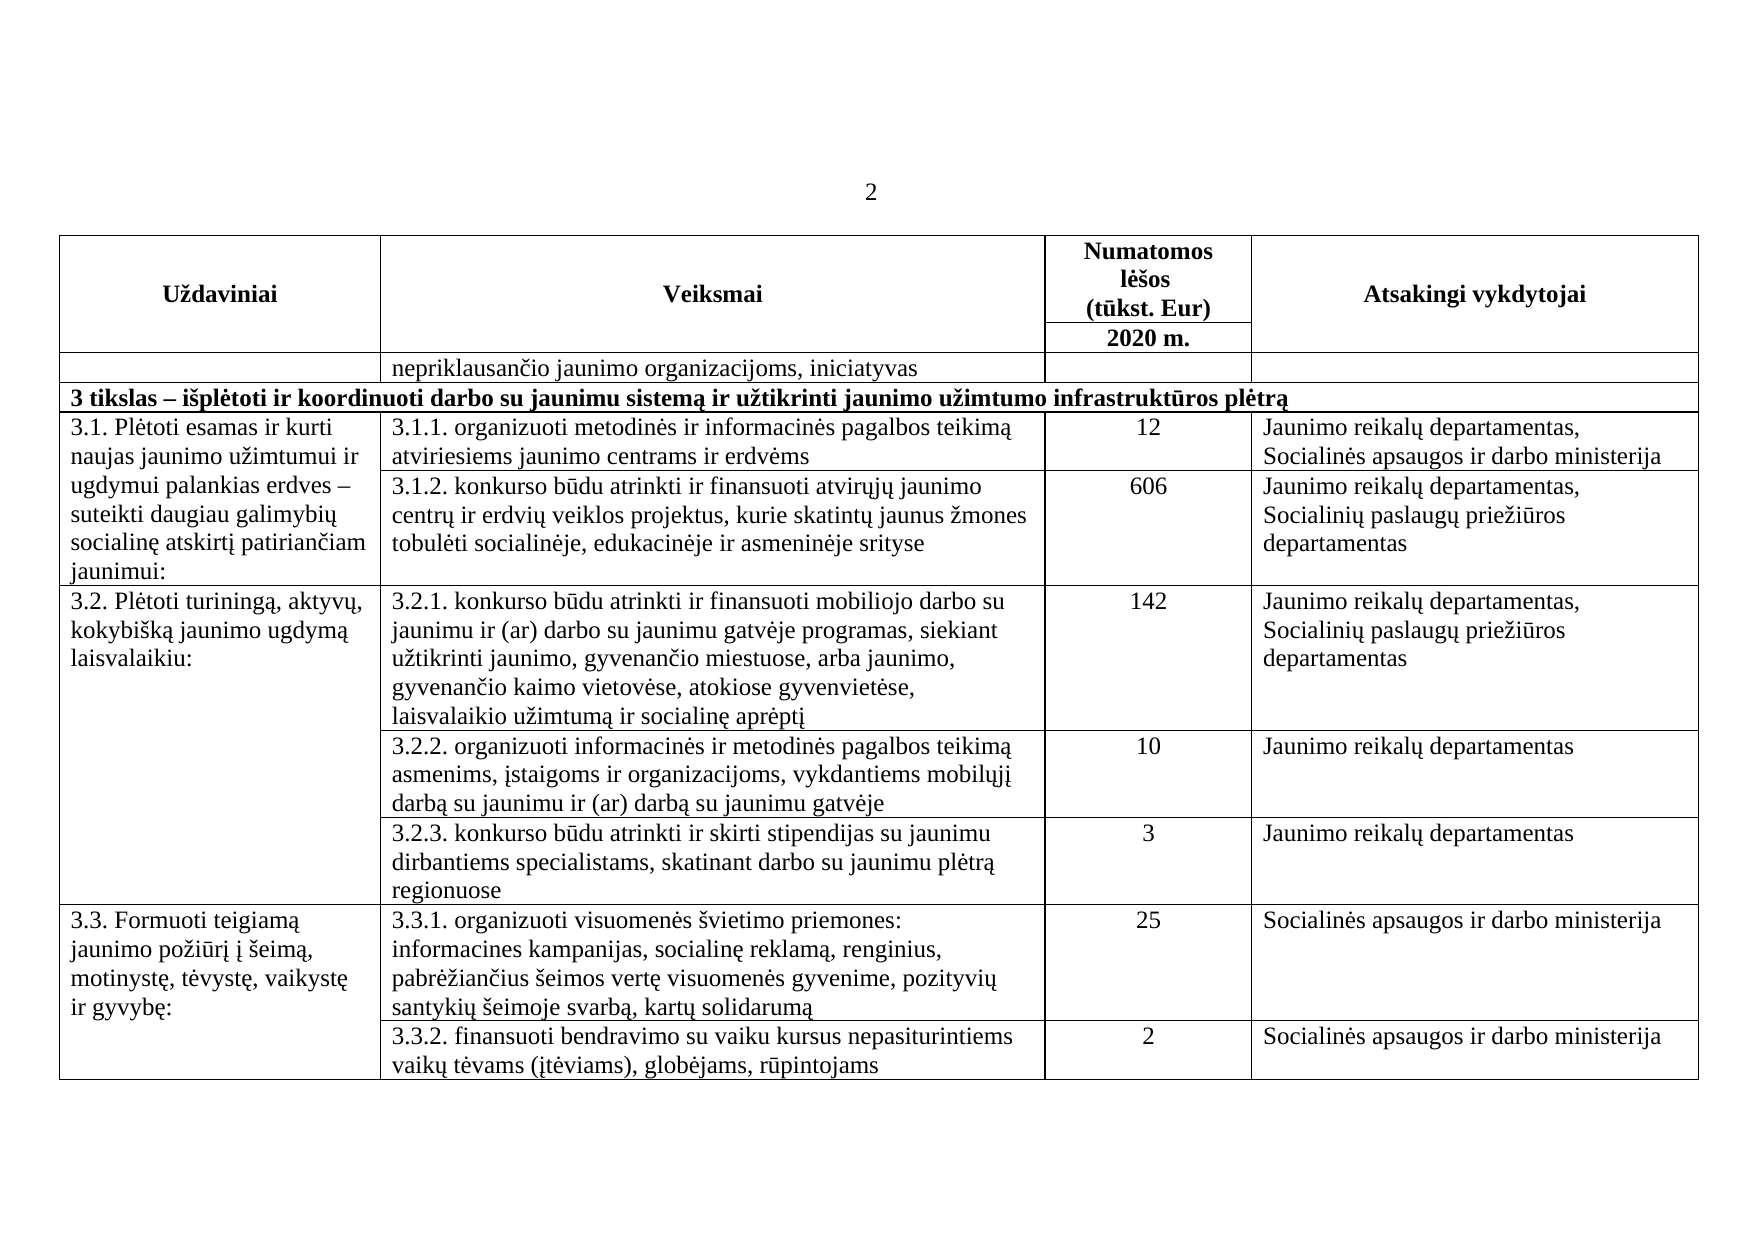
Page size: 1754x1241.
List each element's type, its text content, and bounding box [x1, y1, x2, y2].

table_cell 10 [1046, 731, 1251, 817]
table_cell [60, 353, 380, 382]
table_cell Jaunimo reikalų departamentas, Socialinių paslaugų priežiūros departamentas [1252, 586, 1698, 730]
table_cell 2020 m. [1046, 323, 1251, 352]
table_header Veiksmai [381, 236, 1044, 352]
table_cell 3.3.2. finansuoti bendravimo su vaiku kursus nepasiturintiems vaikų tėvams (įtėviams), globėjams, rūpintojams [381, 1021, 1044, 1079]
table_cell 3.2. Plėtoti turiningą, aktyvų, kokybišką jaunimo ugdymą laisvalaikiu: [60, 586, 380, 904]
table_header Uždaviniai [60, 236, 380, 352]
table_cell Jaunimo reikalų departamentas [1252, 731, 1698, 817]
table_cell 2 [1046, 1021, 1251, 1079]
table_cell 3 tikslas – išplėtoti ir koordinuoti darbo su jaunimu sistemą ir užtikrinti jaunimo užimtumo infrastruktūros plėtrą [60, 383, 1698, 411]
table_cell 3 [1046, 818, 1251, 904]
table_header Numatomos lėšos (tūkst. Eur) [1046, 236, 1251, 322]
table_cell nepriklausančio jaunimo organizacijoms, iniciatyvas [381, 353, 1044, 382]
table_cell 3.3.1. organizuoti visuomenės švietimo priemones: informacines kampanijas, socialinę reklamą, renginius, pabrėžiančius šeimos vertę visuomenės gyvenime, pozityvių santykių šeimoje svarbą, kartų solidarumą [381, 905, 1044, 1020]
table_cell Jaunimo reikalų departamentas, Socialinės apsaugos ir darbo ministerija [1252, 413, 1698, 470]
table_cell 606 [1046, 471, 1251, 585]
table_cell Jaunimo reikalų departamentas [1252, 818, 1698, 904]
table_cell Socialinės apsaugos ir darbo ministerija [1252, 905, 1698, 1020]
table_cell 142 [1046, 586, 1251, 730]
table_cell Jaunimo reikalų departamentas, Socialinių paslaugų priežiūros departamentas [1252, 471, 1698, 585]
table_cell 12 [1046, 413, 1251, 470]
table_cell 25 [1046, 905, 1251, 1020]
table_cell 3.2.3. konkurso būdu atrinkti ir skirti stipendijas su jaunimu dirbantiems specialistams, skatinant darbo su jaunimu plėtrą regionuose [381, 818, 1044, 904]
table_cell 3.1. Plėtoti esamas ir kurti naujas jaunimo užimtumui ir ugdymui palankias erdves – suteikti daugiau galimybių socialinę atskirtį patiriančiam jaunimui: [60, 413, 380, 585]
table_cell 3.1.2. konkurso būdu atrinkti ir finansuoti atvirųjų jaunimo centrų ir erdvių veiklos projektus, kurie skatintų jaunus žmones tobulėti socialinėje, edukacinėje ir asmeninėje srityse [381, 471, 1044, 585]
table_cell 3.2.2. organizuoti informacinės ir metodinės pagalbos teikimą asmenims, įstaigoms ir organizacijoms, vykdantiems mobilųjį darbą su jaunimu ir (ar) darbą su jaunimu gatvėje [381, 731, 1044, 817]
table_header Atsakingi vykdytojai [1252, 236, 1698, 352]
table_cell [1046, 353, 1251, 382]
table_cell 3.3. Formuoti teigiamą jaunimo požiūrį į šeimą, motinystę, tėvystę, vaikystę ir gyvybę: [60, 905, 380, 1079]
table_cell [1252, 353, 1698, 382]
table_cell 3.1.1. organizuoti metodinės ir informacinės pagalbos teikimą atviriesiems jaunimo centrams ir erdvėms [381, 413, 1044, 470]
table_cell 3.2.1. konkurso būdu atrinkti ir finansuoti mobiliojo darbo su jaunimu ir (ar) darbo su jaunimu gatvėje programas, siekiant užtikrinti jaunimo, gyvenančio miestuose, arba jaunimo, gyvenančio kaimo vietovėse, atokiose gyvenvietėse, laisvalaikio užimtumą ir socialinę aprėptį [381, 586, 1044, 730]
table_cell Socialinės apsaugos ir darbo ministerija [1252, 1021, 1698, 1079]
